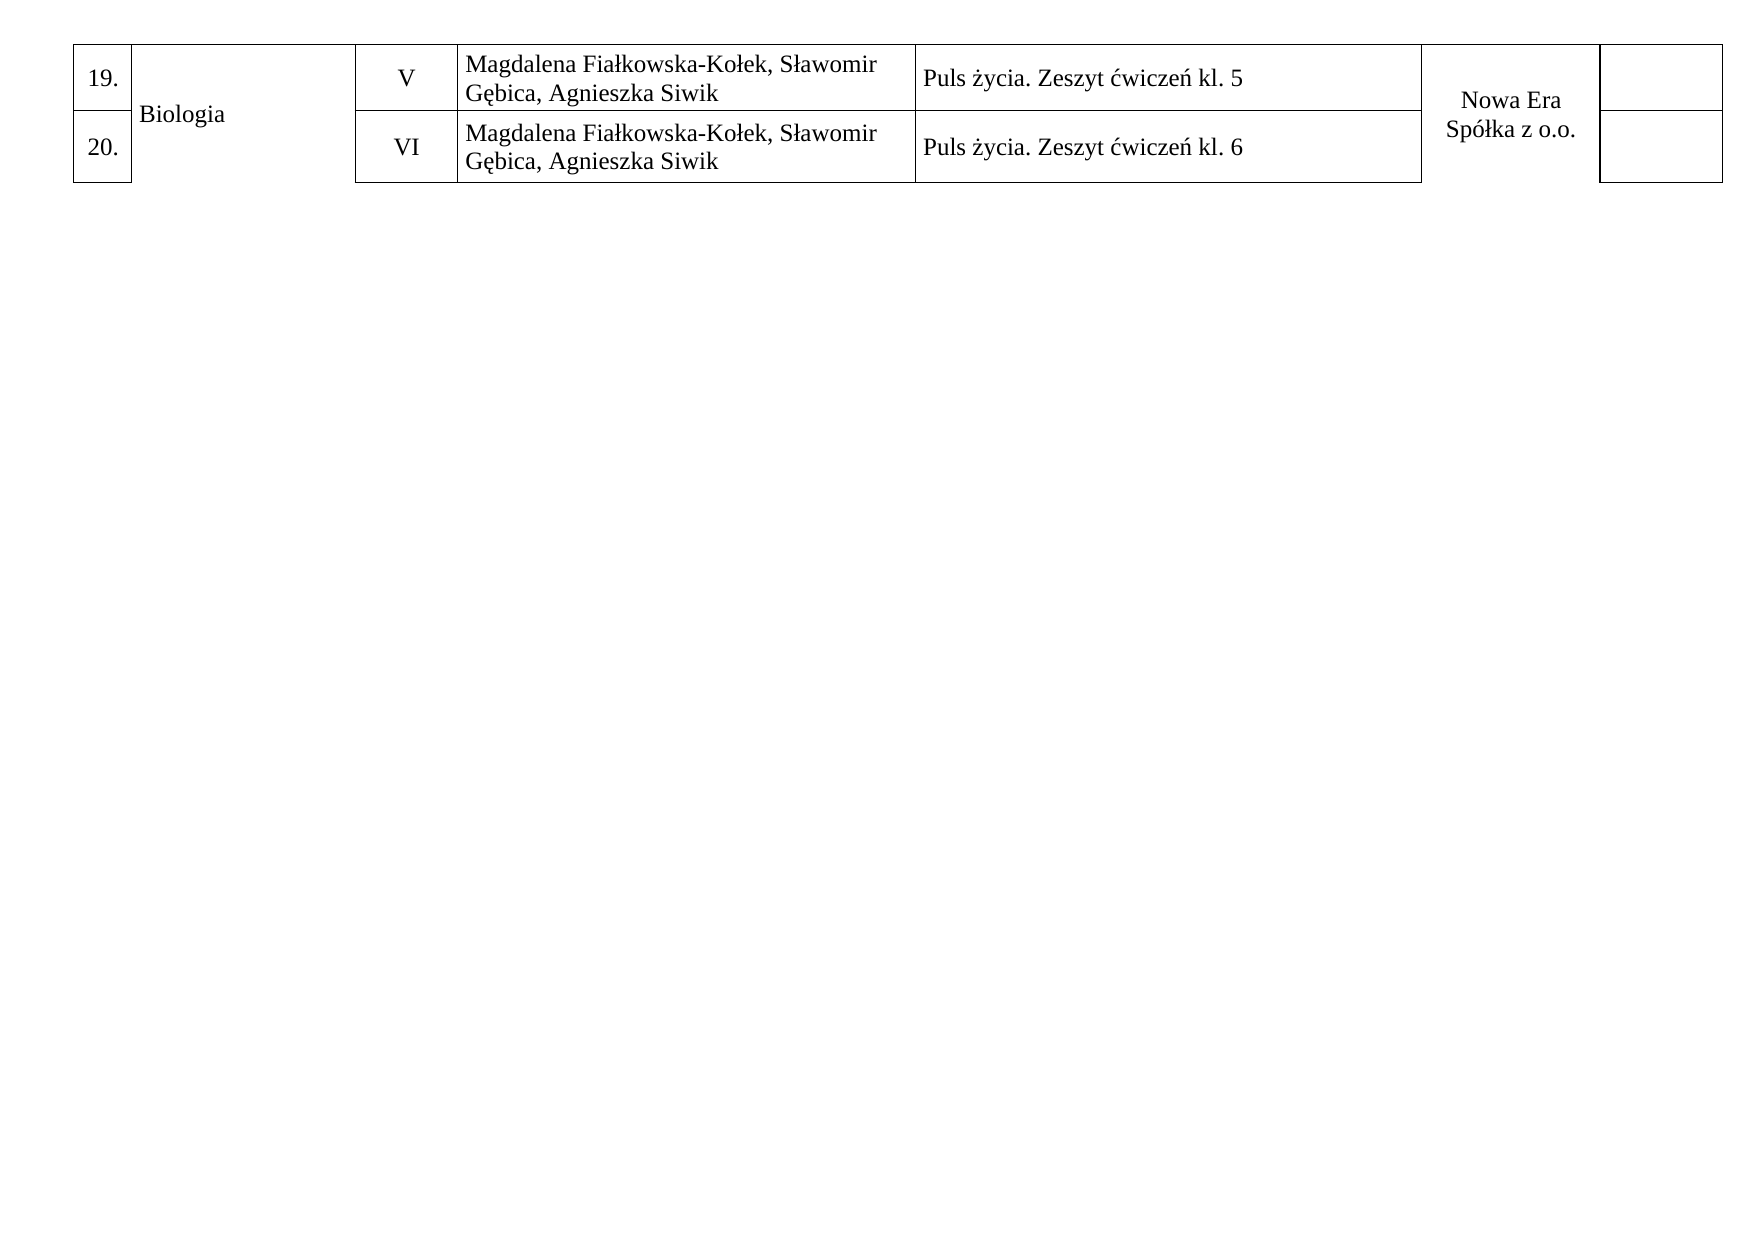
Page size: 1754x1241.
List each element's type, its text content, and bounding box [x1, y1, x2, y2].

table_cell Puls życia. Zeszyt ćwiczeń kl. 6 [916, 111, 1421, 182]
table_cell Nowa Era Spółka z o.o. [1422, 45, 1599, 182]
table_cell [1601, 45, 1722, 110]
table_cell 20. [74, 111, 131, 182]
table_cell Magdalena Fiałkowska-Kołek, Sławomir Gębica, Agnieszka Siwik [458, 111, 915, 182]
table_cell V [356, 45, 457, 110]
table_cell Puls życia. Zeszyt ćwiczeń kl. 5 [916, 45, 1421, 110]
table_cell Magdalena Fiałkowska-Kołek, Sławomir Gębica, Agnieszka Siwik [458, 45, 915, 110]
table_cell 19. [74, 45, 131, 110]
table_cell VI [356, 111, 457, 182]
table_cell [1601, 111, 1722, 182]
table_cell Biologia [132, 45, 355, 182]
